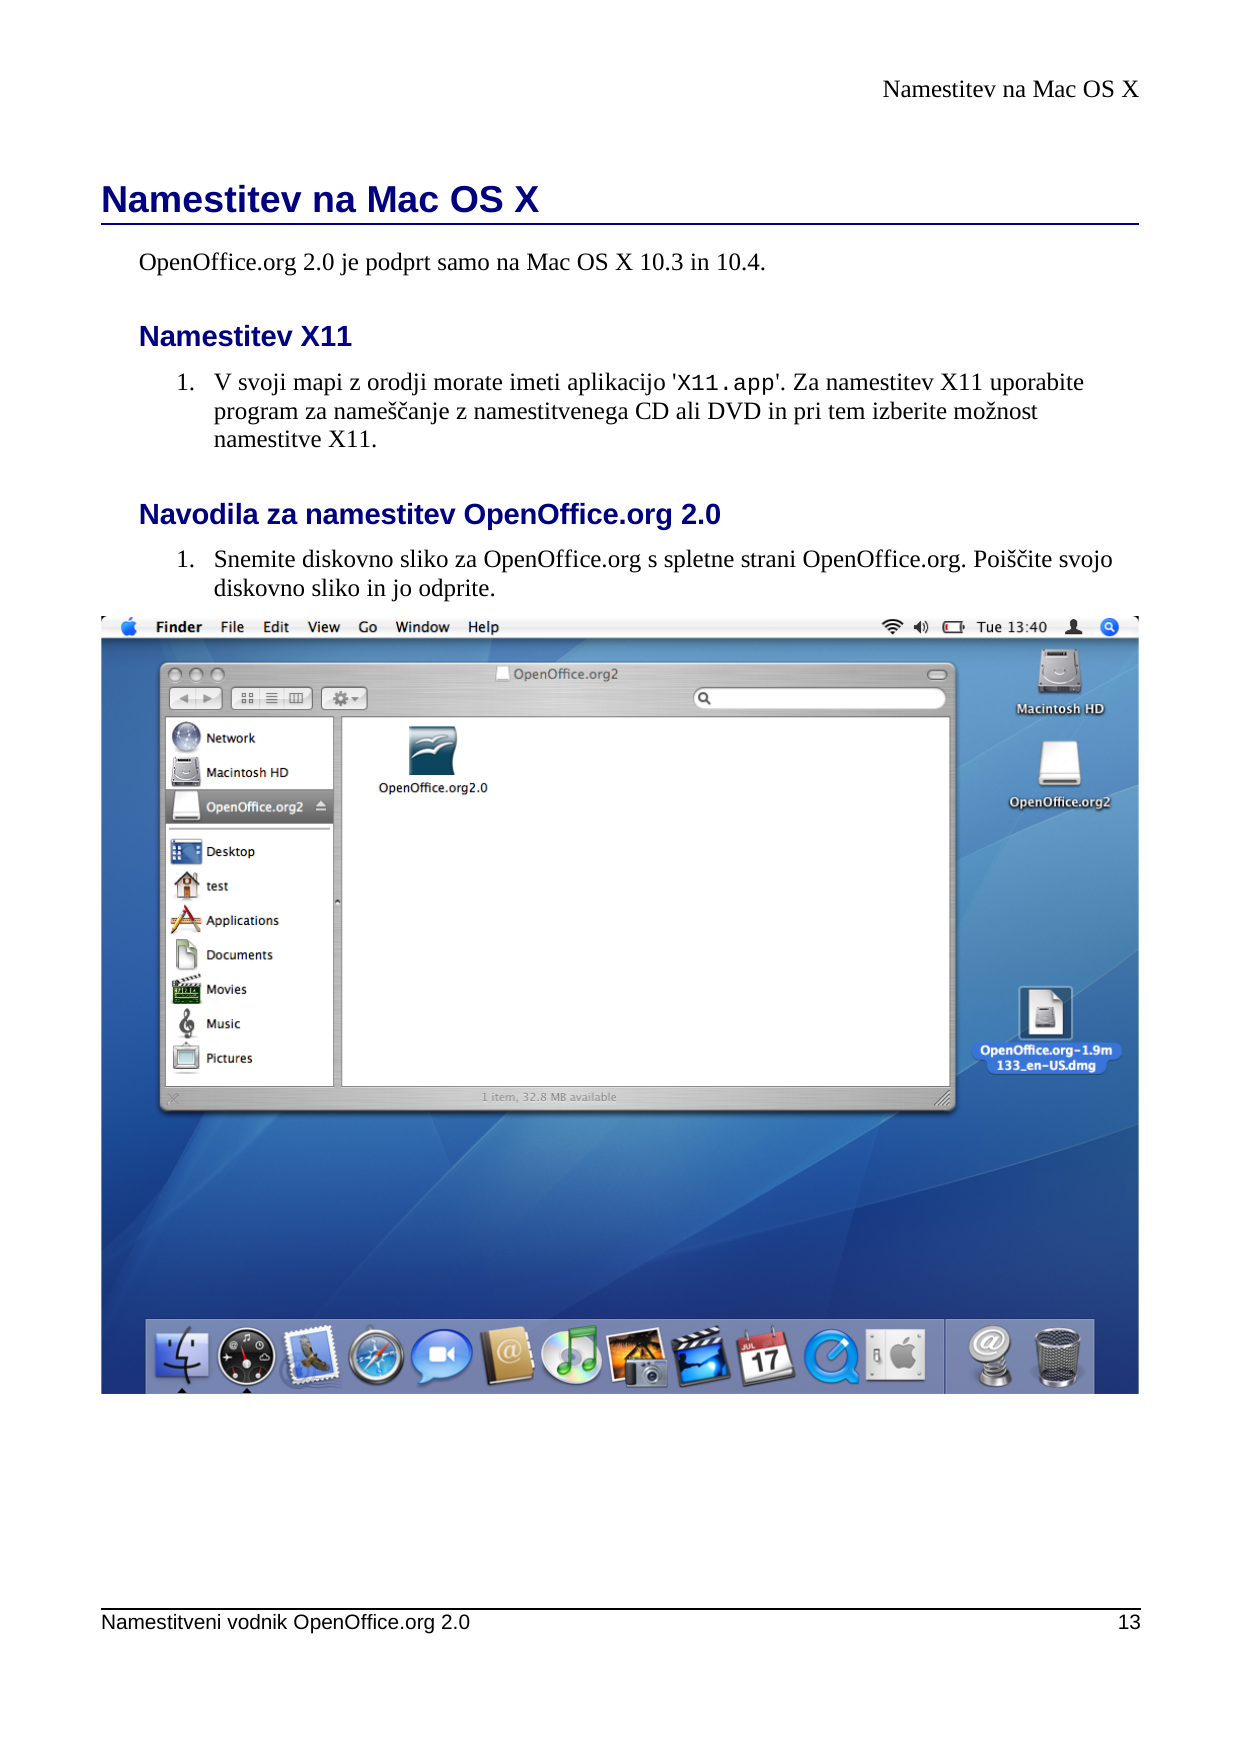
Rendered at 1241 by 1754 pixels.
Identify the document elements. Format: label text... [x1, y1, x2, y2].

picture [101, 616, 1139, 1394]
text OpenOffice.org 2.0 je podprt samo na Mac OS X 10.3 in 10.4. [138, 247, 1139, 275]
list Snemite diskovno sliko za OpenOffice.org s spletne strani OpenOffice.org. Poiščite svojo diskovno sliko in jo odprite. [176, 545, 1139, 601]
subtitle Namestitev na Mac OS X [101, 179, 1139, 223]
subtitle Navodila za namestitev OpenOffice.org 2.0 [138, 498, 1139, 531]
list V svoji mapi z orodji morate imeti aplikacijo 'X11.app'. Za namestitev X11 uporabite program za nameščanje z namestitvenega CD ali DVD in pri tem izberite možnost namestitve X11. [176, 368, 1139, 453]
subtitle Namestitev X11 [138, 320, 1139, 353]
